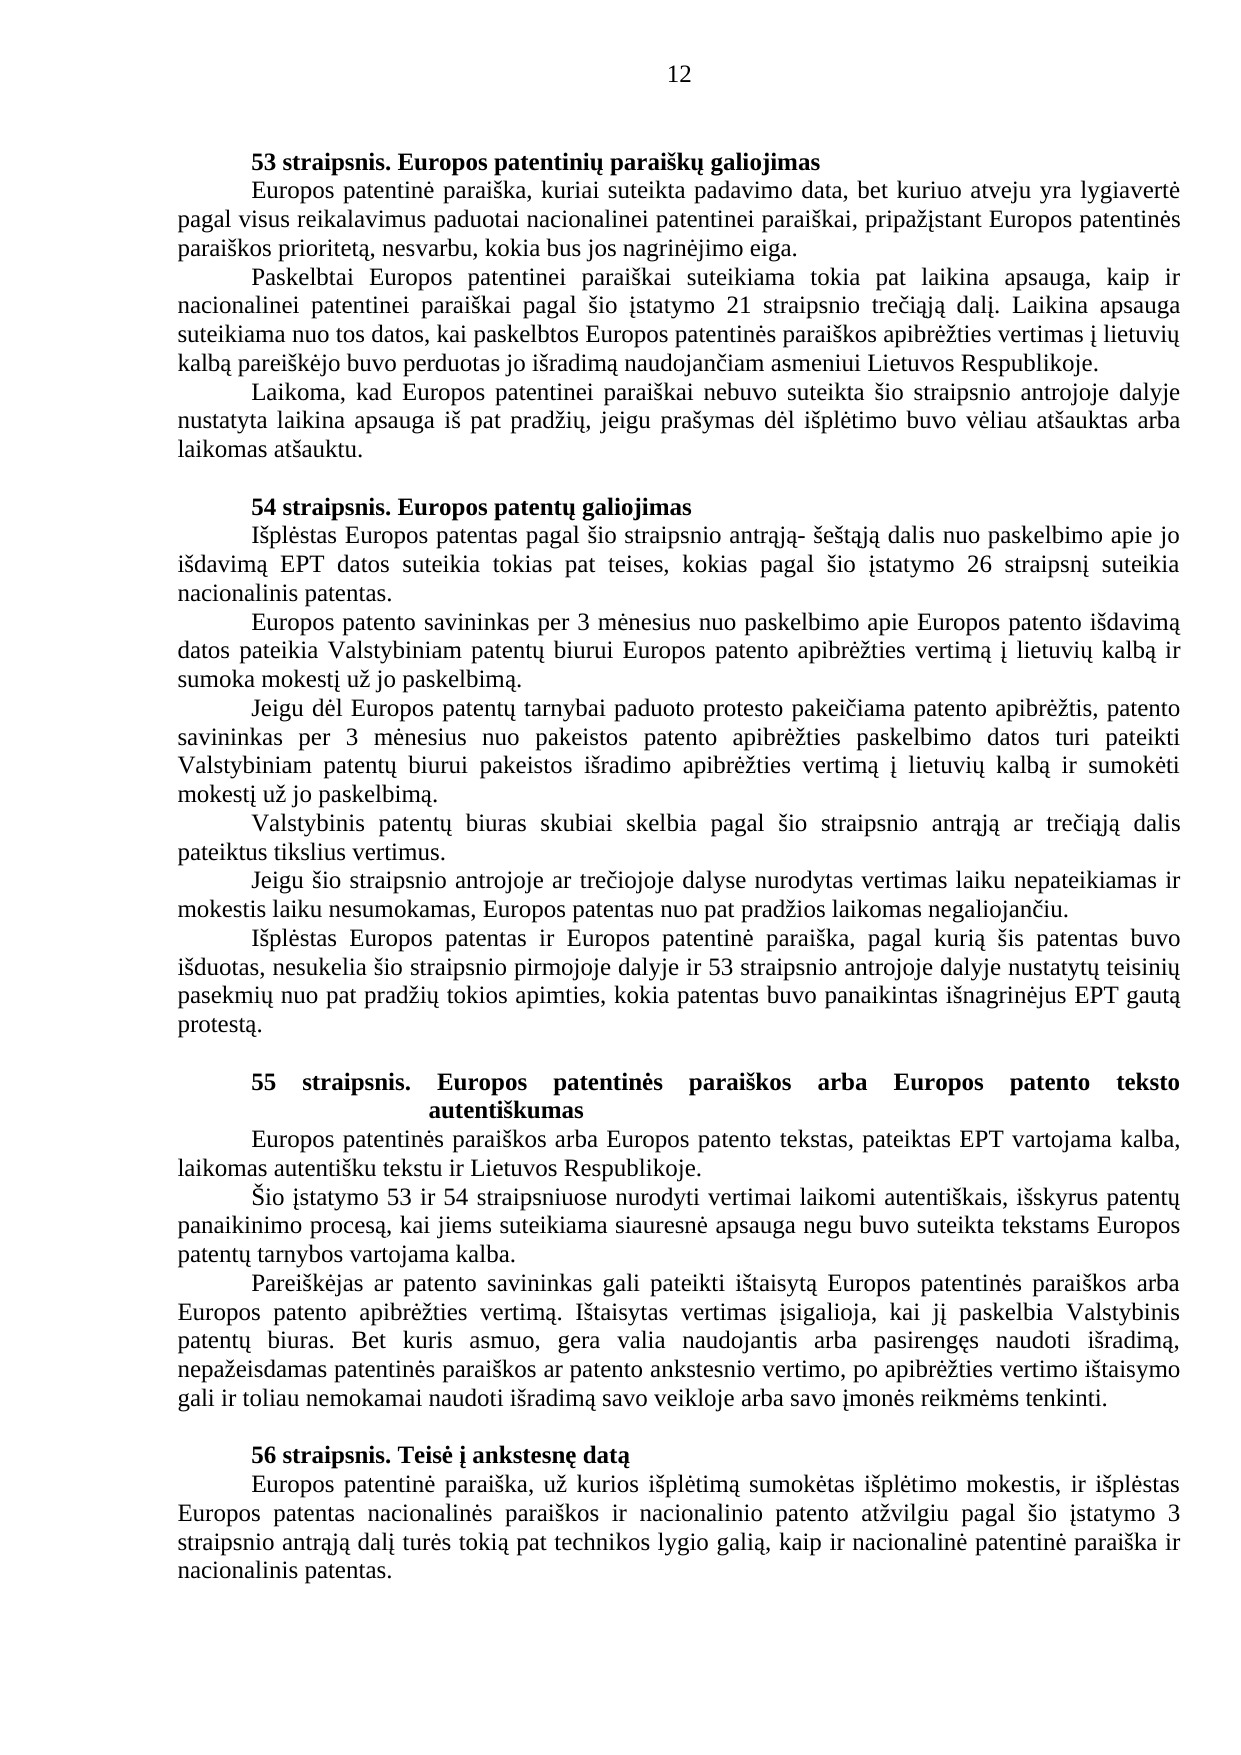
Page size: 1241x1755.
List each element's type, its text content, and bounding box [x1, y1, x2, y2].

text Valstybinis patentų biuras skubiai skelbia pagal šio straipsnio antrąją ar trečiąją dalis pateiktus tikslius vertimus. [177, 808, 1181, 866]
text Išplėstas Europos patentas ir Europos patentinė paraiška, pagal kurią šis patentas buvo išduotas, nesukelia šio straipsnio pirmojoje dalyje ir 53 straipsnio antrojoje dalyje nustatytų teisinių pasekmių nuo pat pradžių tokios apimties, kokia patentas buvo panaikintas išnagrinėjus EPT gautą protestą. [177, 923, 1181, 1038]
text 56 straipsnis. Teisė į ankstesnę datą [177, 1441, 1181, 1469]
text Europos patentinė paraiška, kuriai suteikta padavimo data, bet kuriuo atveju yra lygiavertė pagal visus reikalavimus paduotai nacionalinei patentinei paraiškai, pripažįstant Europos patentinės paraiškos prioritetą, nesvarbu, kokia bus jos nagrinėjimo eiga. [177, 176, 1181, 262]
text Išplėstas Europos patentas pagal šio straipsnio antrąją- šeštąją dalis nuo paskelbimo apie jo išdavimą EPT datos suteikia tokias pat teises, kokias pagal šio įstatymo 26 straipsnį suteikia nacionalinis patentas. [177, 521, 1181, 607]
text Paskelbtai Europos patentinei paraiškai suteikiama tokia pat laikina apsauga, kaip ir nacionalinei patentinei paraiškai pagal šio įstatymo 21 straipsnio trečiąją dalį. Laikina apsauga suteikiama nuo tos datos, kai paskelbtos Europos patentinės paraiškos apibrėžties vertimas į lietuvių kalbą pareiškėjo buvo perduotas jo išradimą naudojančiam asmeniui Lietuvos Respublikoje. [177, 262, 1181, 377]
text Laikoma, kad Europos patentinei paraiškai nebuvo suteikta šio straipsnio antrojoje dalyje nustatyta laikina apsauga iš pat pradžių, jeigu prašymas dėl išplėtimo buvo vėliau atšauktas arba laikomas atšauktu. [177, 377, 1181, 463]
text 53 straipsnis. Europos patentinių paraiškų galiojimas [177, 147, 1181, 176]
text Europos patentinė paraiška, už kurios išplėtimą sumokėtas išplėtimo mokestis, ir išplėstas Europos patentas nacionalinės paraiškos ir nacionalinio patento atžvilgiu pagal šio įstatymo 3 straipsnio antrąją dalį turės tokią pat technikos lygio galią, kaip ir nacionalinė patentinė paraiška ir nacionalinis patentas. [177, 1469, 1181, 1584]
text 55 straipsnis. Europos patentinės paraiškos arba Europos patento teksto autentiškumas [251, 1067, 1181, 1124]
text Jeigu dėl Europos patentų tarnybai paduoto protesto pakeičiama patento apibrėžtis, patento savininkas per 3 mėnesius nuo pakeistos patento apibrėžties paskelbimo datos turi pateikti Valstybiniam patentų biurui pakeistos išradimo apibrėžties vertimą į lietuvių kalbą ir sumokėti mokestį už jo paskelbimą. [177, 693, 1181, 808]
text Pareiškėjas ar patento savininkas gali pateikti ištaisytą Europos patentinės paraiškos arba Europos patento apibrėžties vertimą. Ištaisytas vertimas įsigalioja, kai jį paskelbia Valstybinis patentų biuras. Bet kuris asmuo, gera valia naudojantis arba pasirengęs naudoti išradimą, nepažeisdamas patentinės paraiškos ar patento ankstesnio vertimo, po apibrėžties vertimo ištaisymo gali ir toliau nemokamai naudoti išradimą savo veikloje arba savo įmonės reikmėms tenkinti. [177, 1268, 1181, 1412]
text Šio įstatymo 53 ir 54 straipsniuose nurodyti vertimai laikomi autentiškais, išskyrus patentų panaikinimo procesą, kai jiems suteikiama siauresnė apsauga negu buvo suteikta tekstams Europos patentų tarnybos vartojama kalba. [177, 1182, 1181, 1268]
text Jeigu šio straipsnio antrojoje ar trečiojoje dalyse nurodytas vertimas laiku nepateikiamas ir mokestis laiku nesumokamas, Europos patentas nuo pat pradžios laikomas negaliojančiu. [177, 866, 1181, 923]
text 54 straipsnis. Europos patentų galiojimas [177, 492, 1181, 521]
text Europos patento savininkas per 3 mėnesius nuo paskelbimo apie Europos patento išdavimą datos pateikia Valstybiniam patentų biurui Europos patento apibrėžties vertimą į lietuvių kalbą ir sumoka mokestį už jo paskelbimą. [177, 607, 1181, 693]
text Europos patentinės paraiškos arba Europos patento tekstas, pateiktas EPT vartojama kalba, laikomas autentišku tekstu ir Lietuvos Respublikoje. [177, 1124, 1181, 1182]
